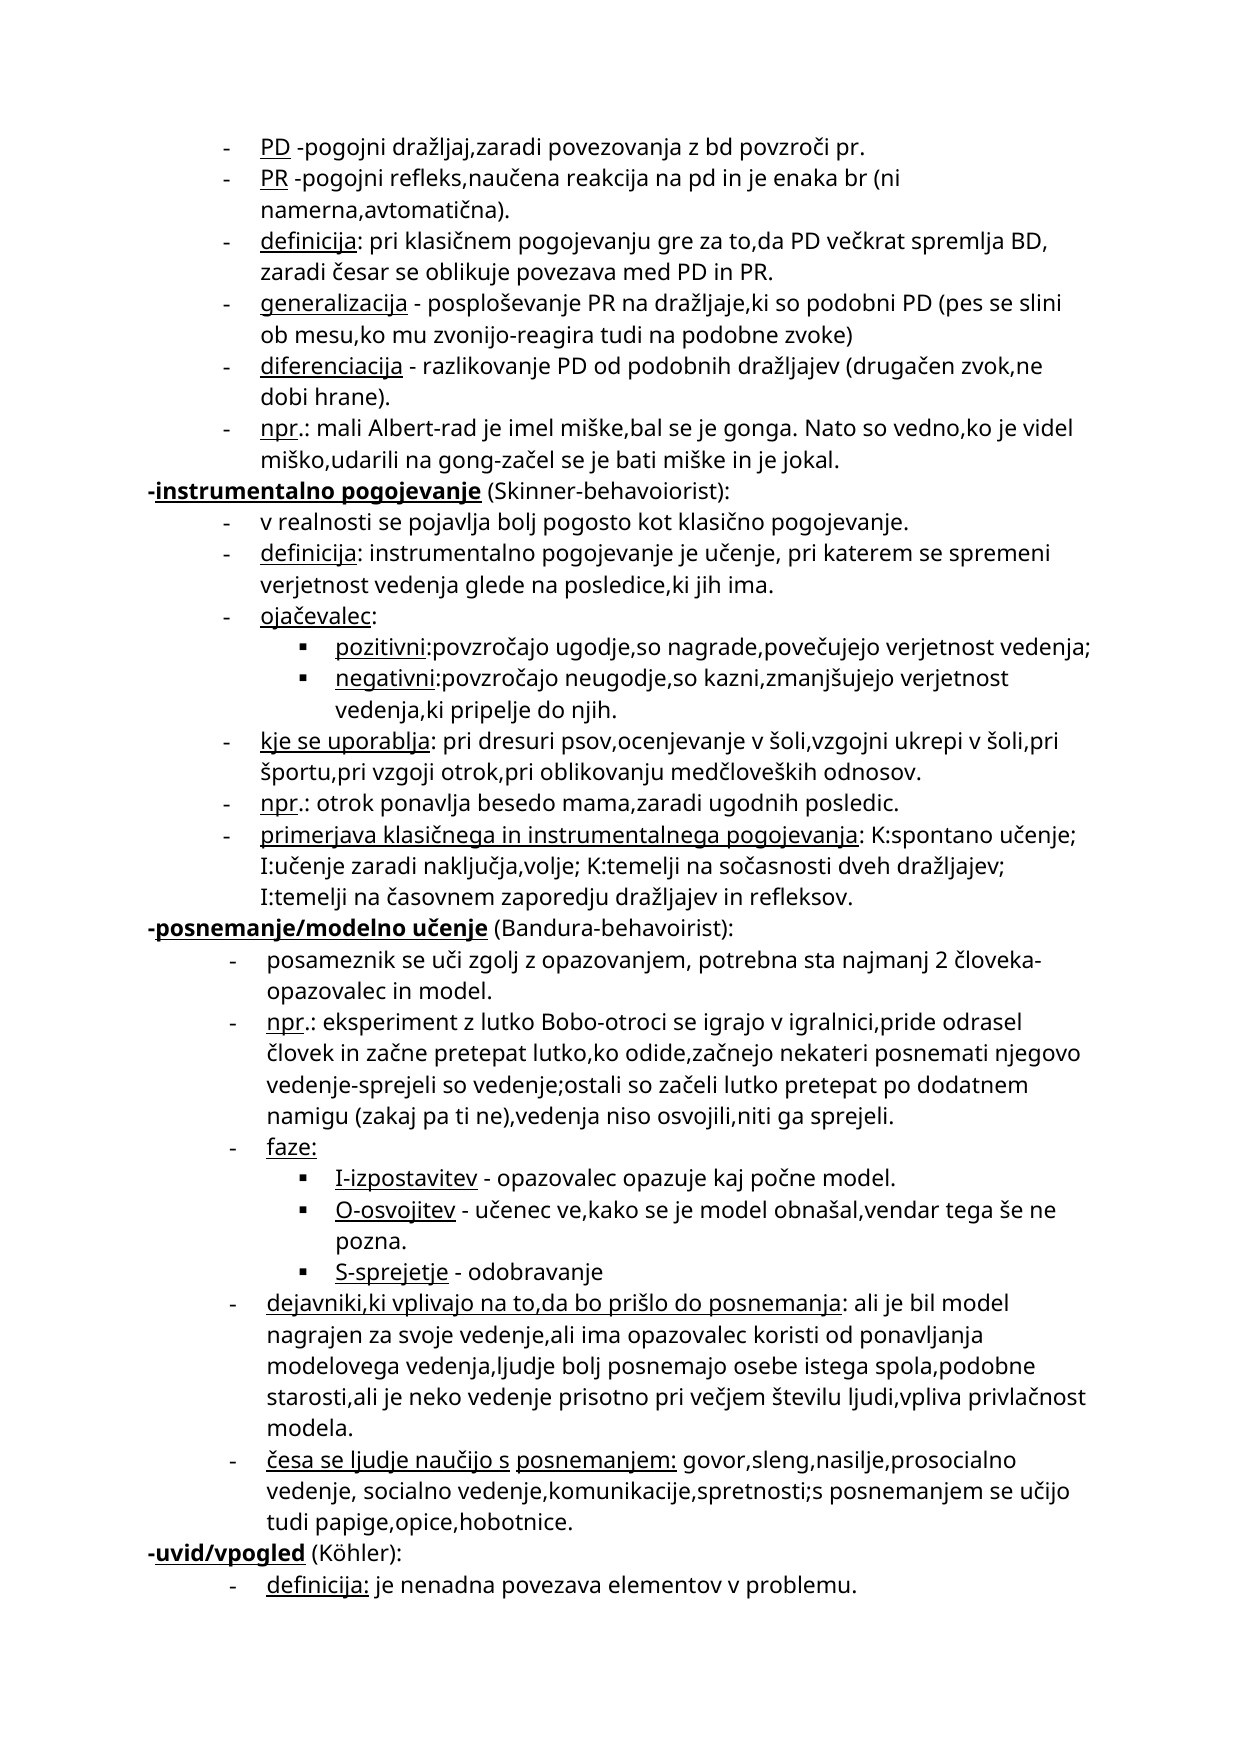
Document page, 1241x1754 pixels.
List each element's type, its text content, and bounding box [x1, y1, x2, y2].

text -instrumentalno pogojevanje (Skinner-behavoiorist): [148, 475, 1092, 506]
list npr.: mali Albert-rad je imel miške,bal se je gonga. Nato so vedno,ko je videl miško,udarili na gong-začel se je bati miške in je jokal. [223, 412, 1092, 475]
list S-sprejetje - odobravanje [298, 1256, 1092, 1287]
list negativni:povzročajo neugodje,so kazni,zmanjšujejo verjetnost vedenja,ki pripelje do njih. [298, 662, 1092, 725]
list posameznik se uči zgolj z opazovanjem, potrebna sta najmanj 2 človeka-opazovalec in model. [229, 943, 1092, 1006]
list definicija: je nenadna povezava elementov v problemu. [229, 1568, 1092, 1600]
list faze: [229, 1131, 1092, 1162]
list dejavniki,ki vplivajo na to,da bo prišlo do posnemanja: ali je bil model nagrajen za svoje vedenje,ali ima opazovalec koristi od ponavljanja modelovega vedenja,ljudje bolj posnemajo osebe istega spola,podobne starosti,ali je neko vedenje prisotno pri večjem številu ljudi,vpliva privlačnost modela. [229, 1287, 1092, 1443]
list I-izpostavitev - opazovalec opazuje kaj počne model. [298, 1162, 1092, 1193]
list česa se ljudje naučijo s posnemanjem: govor,sleng,nasilje,prosocialno vedenje, socialno vedenje,komunikacije,spretnosti;s posnemanjem se učijo tudi papige,opice,hobotnice. [229, 1443, 1092, 1537]
list definicija: instrumentalno pogojevanje je učenje, pri katerem se spremeni verjetnost vedenja glede na posledice,ki jih ima. [223, 537, 1092, 600]
list generalizacija - posploševanje PR na dražljaje,ki so podobni PD (pes se slini ob mesu,ko mu zvonijo-reagira tudi na podobne zvoke) [223, 287, 1092, 350]
list primerjava klasičnega in instrumentalnega pogojevanja: K:spontano učenje; I:učenje zaradi naključja,volje; K:temelji na sočasnosti dveh dražljajev; I:temelji na časovnem zaporedju dražljajev in refleksov. [223, 818, 1092, 912]
text -posnemanje/modelno učenje (Bandura-behavoirist): [148, 912, 1092, 943]
list O-osvojitev - učenec ve,kako se je model obnašal,vendar tega še ne pozna. [298, 1193, 1092, 1256]
list ojačevalec: [223, 600, 1092, 631]
list pozitivni:povzročajo ugodje,so nagrade,povečujejo verjetnost vedenja; [298, 631, 1092, 662]
list v realnosti se pojavlja bolj pogosto kot klasično pogojevanje. [223, 506, 1092, 537]
list kje se uporablja: pri dresuri psov,ocenjevanje v šoli,vzgojni ukrepi v šoli,pri športu,pri vzgoji otrok,pri oblikovanju medčloveških odnosov. [223, 725, 1092, 787]
list npr.: eksperiment z lutko Bobo-otroci se igrajo v igralnici,pride odrasel človek in začne pretepat lutko,ko odide,začnejo nekateri posnemati njegovo vedenje-sprejeli so vedenje;ostali so začeli lutko pretepat po dodatnem namigu (zakaj pa ti ne),vedenja niso osvojili,niti ga sprejeli. [229, 1006, 1092, 1131]
list npr.: otrok ponavlja besedo mama,zaradi ugodnih posledic. [223, 787, 1092, 818]
text -uvid/vpogled (Köhler): [148, 1537, 1092, 1568]
list PR -pogojni refleks,naučena reakcija na pd in je enaka br (ni namerna,avtomatična). [223, 162, 1092, 225]
list PD -pogojni dražljaj,zaradi povezovanja z bd povzroči pr. [223, 131, 1092, 162]
list diferenciacija - razlikovanje PD od podobnih dražljajev (drugačen zvok,ne dobi hrane). [223, 350, 1092, 412]
list definicija: pri klasičnem pogojevanju gre za to,da PD večkrat spremlja BD, zaradi česar se oblikuje povezava med PD in PR. [223, 225, 1092, 287]
